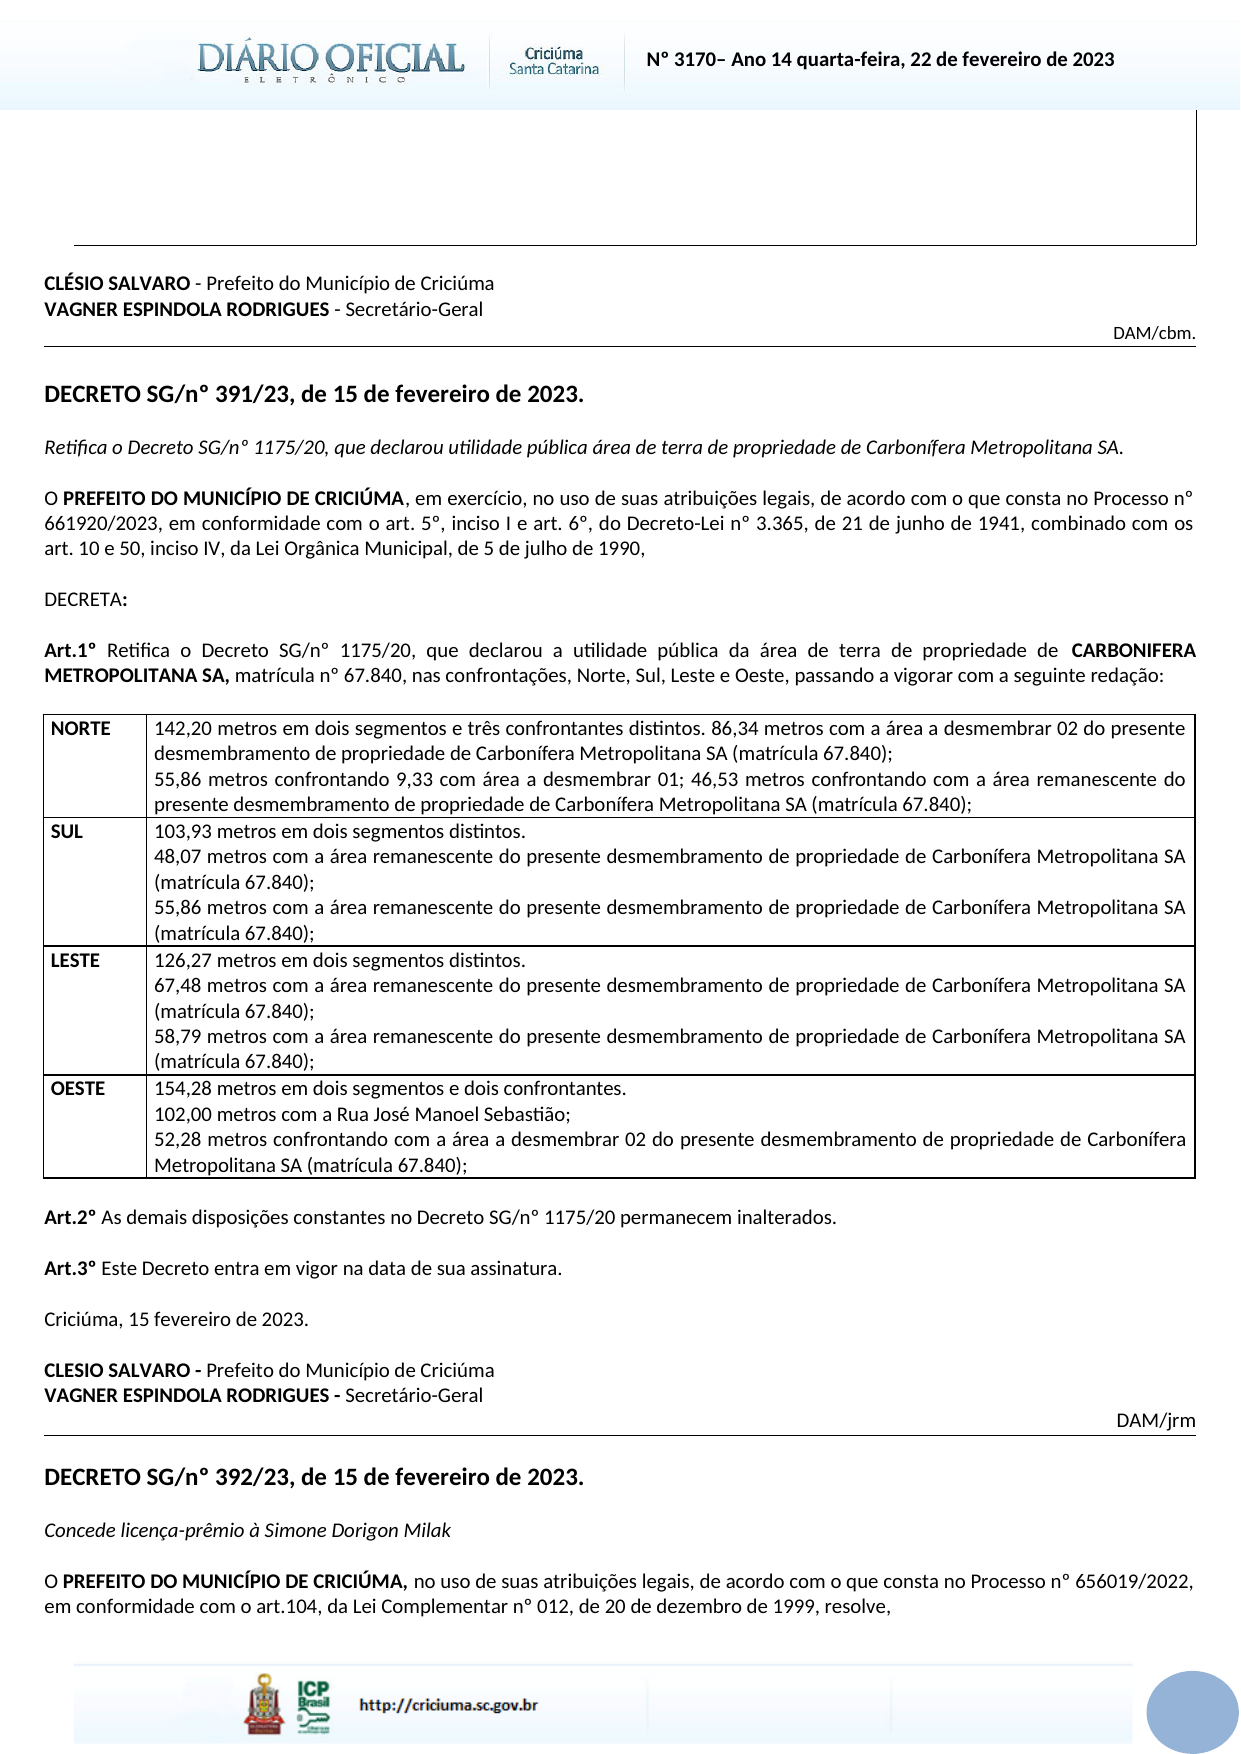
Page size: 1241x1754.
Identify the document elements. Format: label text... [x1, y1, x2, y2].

table_cell LESTE [44, 947, 146, 1074]
table_header 142,20 metros em dois segmentos e três confrontantes distintos. 86,34 metros com a área a desmembrar 02 do presente desmembramento de propriedade de Carbonífera Metropolitana SA (matrícula 67.840); 55,86 metros confrontando 9,33 com área a desmembrar 01; 46,53 metros confrontando com a área remanescente do presente desmembramento de propriedade de Carbonífera Metropolitana SA (matrícula 67.840); [147, 715, 1194, 817]
table_cell OESTE [44, 1076, 146, 1177]
text O PREFEITO DO MUNICÍPIO DE CRICIÚMA, em exercício, no uso de suas atribuições legais, de acordo com o que consta no Processo nº 661920/2023, em conformidade com o art. 5º, inciso I e art. 6º, do Decreto-Lei nº 3.365, de 21 de junho de 1941, combinado com os art. 10 e 50, inciso IV, da Lei Orgânica Municipal, de 5 de julho de 1990, [44, 485, 1196, 561]
table_cell 103,93 metros em dois segmentos distintos. 48,07 metros com a área remanescente do presente desmembramento de propriedade de Carbonífera Metropolitana SA (matrícula 67.840); 55,86 metros com a área remanescente do presente desmembramento de propriedade de Carbonífera Metropolitana SA (matrícula 67.840); [147, 818, 1194, 945]
text DAM/cbm. [44, 321, 1196, 346]
table_cell 126,27 metros em dois segmentos distintos. 67,48 metros com a área remanescente do presente desmembramento de propriedade de Carbonífera Metropolitana SA (matrícula 67.840); 58,79 metros com a área remanescente do presente desmembramento de propriedade de Carbonífera Metropolitana SA (matrícula 67.840); [147, 947, 1194, 1074]
table_cell SUL [44, 818, 146, 945]
text Retifica o Decreto SG/nº 1175/20, que declarou utilidade pública área de terra de propriedade de Carbonífera Metropolitana SA. [44, 434, 1196, 459]
text DECRETO SG/nº 391/23, de 15 de fevereiro de 2023. [44, 378, 1196, 408]
text Concede licença-prêmio à Simone Dorigon Milak [44, 1517, 1196, 1543]
table_cell 154,28 metros em dois segmentos e dois confrontantes. 102,00 metros com a Rua José Manoel Sebastião; 52,28 metros confrontando com a área a desmembrar 02 do presente desmembramento de propriedade de Carbonífera Metropolitana SA (matrícula 67.840); [147, 1076, 1194, 1177]
text CLESIO SALVARO - Prefeito do Município de Criciúma [44, 1357, 1240, 1382]
text O PREFEITO DO MUNICÍPIO DE CRICIÚMA, no uso de suas atribuições legais, de acordo com o que consta no Processo nº 656019/2022, em conformidade com o art.104, da Lei Complementar nº 012, de 20 de dezembro de 1999, resolve, [44, 1568, 1196, 1619]
text VAGNER ESPINDOLA RODRIGUES - Secretário-Geral [44, 296, 1196, 321]
table_header NORTE [44, 715, 146, 817]
text Art.1º Retifica o Decreto SG/nº 1175/20, que declarou a utilidade pública da área de terra de propriedade de CARBONIFERA METROPOLITANA SA, matrícula nº 67.840, nas confrontações, Norte, Sul, Leste e Oeste, passando a vigorar com a seguinte redação: [44, 637, 1196, 688]
text Art.2º As demais disposições constantes no Decreto SG/nº 1175/20 permanecem inalterados. [44, 1204, 1196, 1230]
text DECRETA: [44, 586, 1196, 612]
text CLÉSIO SALVARO - Prefeito do Município de Criciúma [44, 271, 1196, 296]
text DAM/jrm [44, 1408, 1196, 1435]
text DECRETO SG/nº 392/23, de 15 de fevereiro de 2023. [44, 1462, 1196, 1492]
text Art.3º Este Decreto entra em vigor na data de sua assinatura. [44, 1255, 1196, 1281]
text VAGNER ESPINDOLA RODRIGUES - Secretário-Geral [44, 1382, 1240, 1408]
text Criciúma, 15 fevereiro de 2023. [44, 1306, 1196, 1331]
